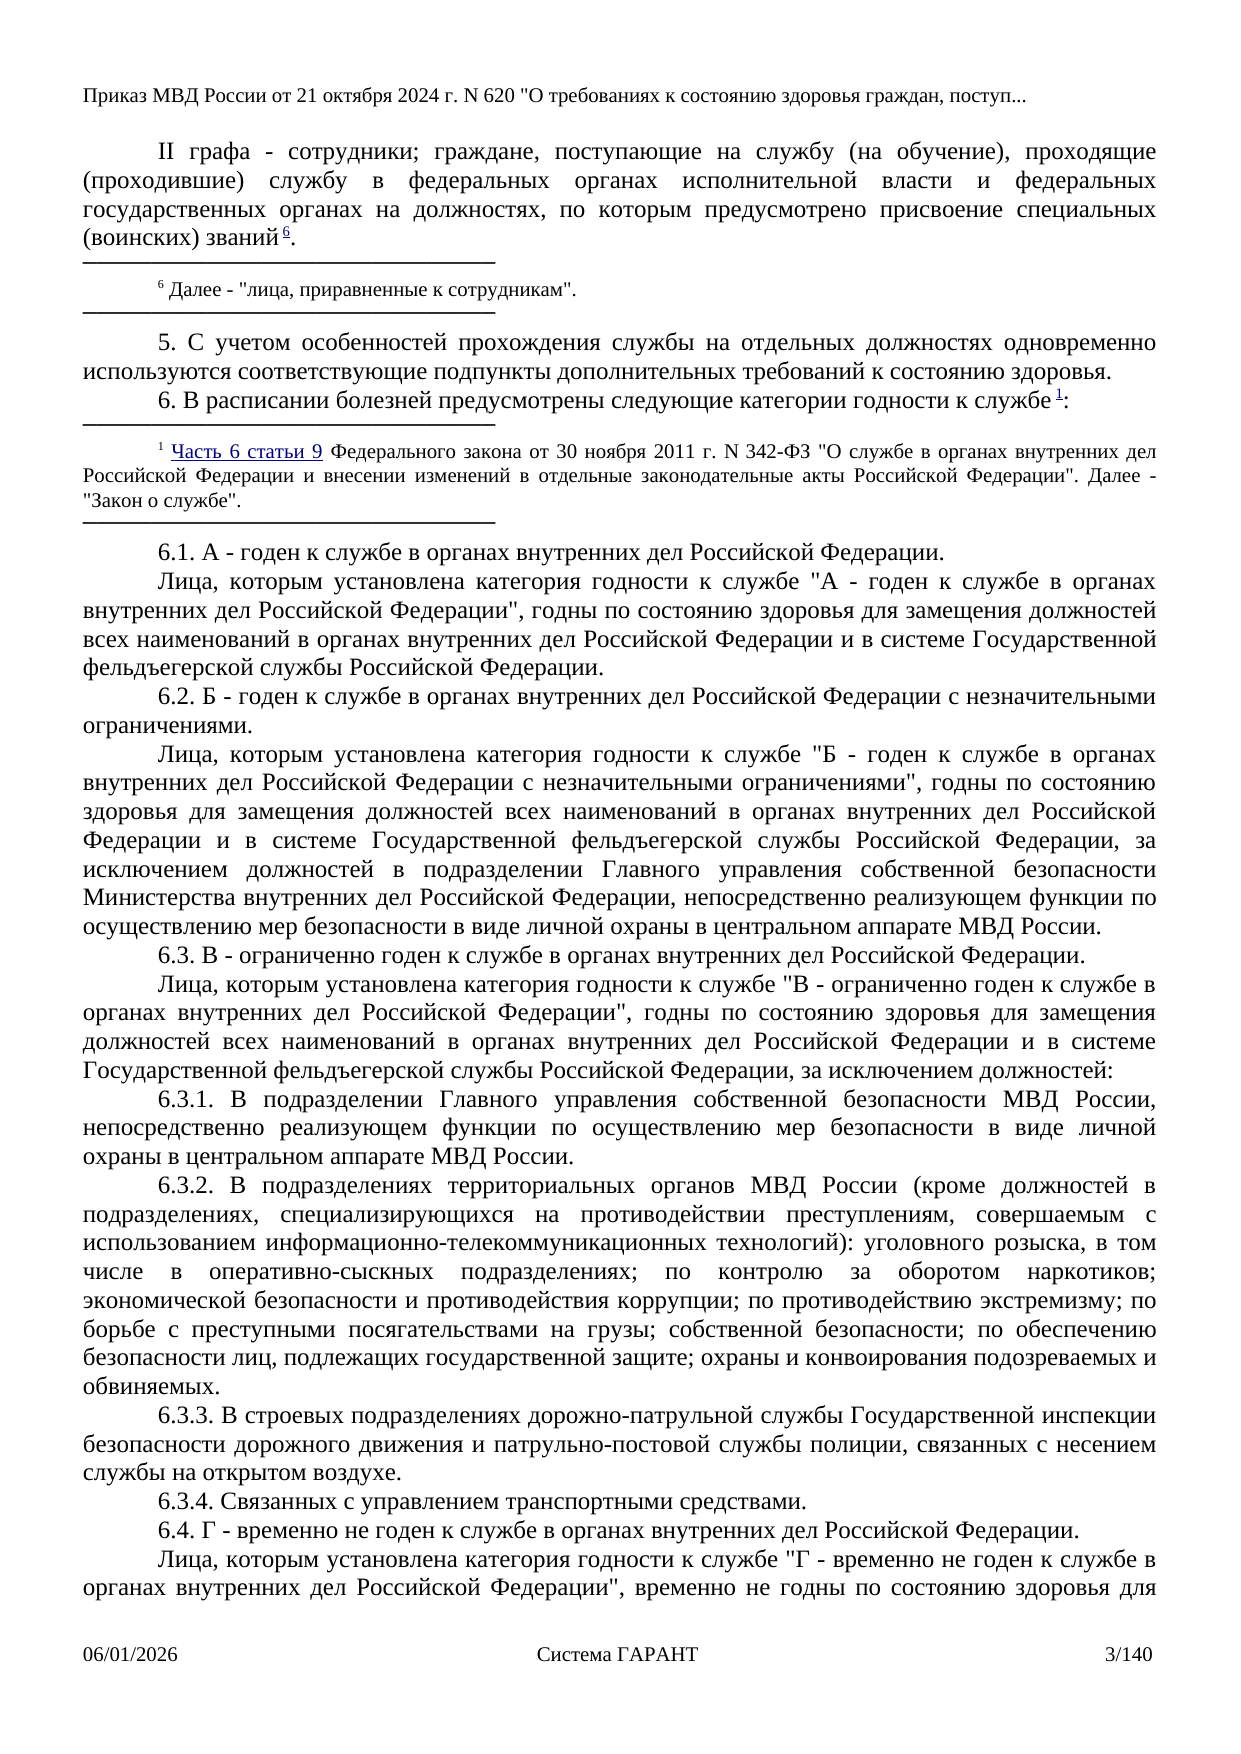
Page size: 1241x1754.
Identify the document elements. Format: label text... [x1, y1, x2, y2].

text 6.3.4. Связанных с управлением транспортными средствами. [83, 1486, 1157, 1515]
text 6.2. Б - годен к службе в органах внутренних дел Российской Федерации с незначительными ограничениями. [83, 681, 1157, 739]
text 6.3.2. В подразделениях территориальных органов МВД России (кроме должностей в подразделениях, специализирующихся на противодействии преступлениям, совершаемым с использованием информационно-телекоммуникационных технологий): уголовного розыска, в том числе в оперативно-сыскных подразделениях; по контролю за оборотом наркотиков; экономической безопасности и противодействия коррупции; по противодействию экстремизму; по борьбе с преступными посягательствами на грузы; собственной безопасности; по обеспечению безопасности лиц, подлежащих государственной защите; охраны и конвоирования подозреваемых и обвиняемых. [83, 1170, 1157, 1400]
text ────────────────────────────── [83, 413, 1157, 439]
text 6 Далее - "лица, приравненные к сотрудникам". [83, 277, 1157, 301]
text II графа - сотрудники; граждане, поступающие на службу (на обучение), проходящие (проходившие) службу в федеральных органах исполнительной власти и федеральных государственных органах на должностях, по которым предусмотрено присвоение специальных (воинских) званий 6. [83, 136, 1157, 251]
text 6.3. В - ограниченно годен к службе в органах внутренних дел Российской Федерации. [83, 940, 1157, 969]
text 6.3.1. В подразделении Главного управления собственной безопасности МВД России, непосредственно реализующем функции по осуществлению мер безопасности в виде личной охраны в центральном аппарате МВД России. [83, 1084, 1157, 1170]
text ────────────────────────────── [83, 301, 1157, 327]
text ────────────────────────────── [83, 251, 1157, 277]
text ────────────────────────────── [83, 512, 1157, 537]
text 1 Часть 6 статьи 9 Федерального закона от 30 ноября 2011 г. N 342-ФЗ "О службе в органах внутренних дел Российской Федерации и внесении изменений в отдельные законодательные акты Российской Федерации". Далее - "Закон о службе". [83, 439, 1157, 512]
text 6.3.3. В строевых подразделениях дорожно-патрульной службы Государственной инспекции безопасности дорожного движения и патрульно-постовой службы полиции, связанных с несением службы на открытом воздухе. [83, 1400, 1157, 1486]
text Лица, которым установлена категория годности к службе "Б - годен к службе в органах внутренних дел Российской Федерации с незначительными ограничениями", годны по состоянию здоровья для замещения должностей всех наименований в органах внутренних дел Российской Федерации и в системе Государственной фельдъегерской службы Российской Федерации, за исключением должностей в подразделении Главного управления собственной безопасности Министерства внутренних дел Российской Федерации, непосредственно реализующем функции по осуществлению мер безопасности в виде личной охраны в центральном аппарате МВД России. [83, 739, 1157, 940]
text 5. С учетом особенностей прохождения службы на отдельных должностях одновременно используются соответствующие подпункты дополнительных требований к состоянию здоровья. [83, 327, 1157, 385]
text 6.4. Г - временно не годен к службе в органах внутренних дел Российской Федерации. [83, 1515, 1157, 1544]
text 6. В расписании болезней предусмотрены следующие категории годности к службе 1: [83, 385, 1157, 413]
text 6.1. А - годен к службе в органах внутренних дел Российской Федерации. [83, 537, 1157, 566]
text Лица, которым установлена категория годности к службе "В - ограниченно годен к службе в органах внутренних дел Российской Федерации", годны по состоянию здоровья для замещения должностей всех наименований в органах внутренних дел Российской Федерации и в системе Государственной фельдъегерской службы Российской Федерации, за исключением должностей: [83, 969, 1157, 1084]
text Лица, которым установлена категория годности к службе "Г - временно не годен к службе в органах внутренних дел Российской Федерации", временно не годны по состоянию здоровья для [83, 1544, 1157, 1601]
text Лица, которым установлена категория годности к службе "А - годен к службе в органах внутренних дел Российской Федерации", годны по состоянию здоровья для замещения должностей всех наименований в органах внутренних дел Российской Федерации и в системе Государственной фельдъегерской службы Российской Федерации. [83, 566, 1157, 681]
